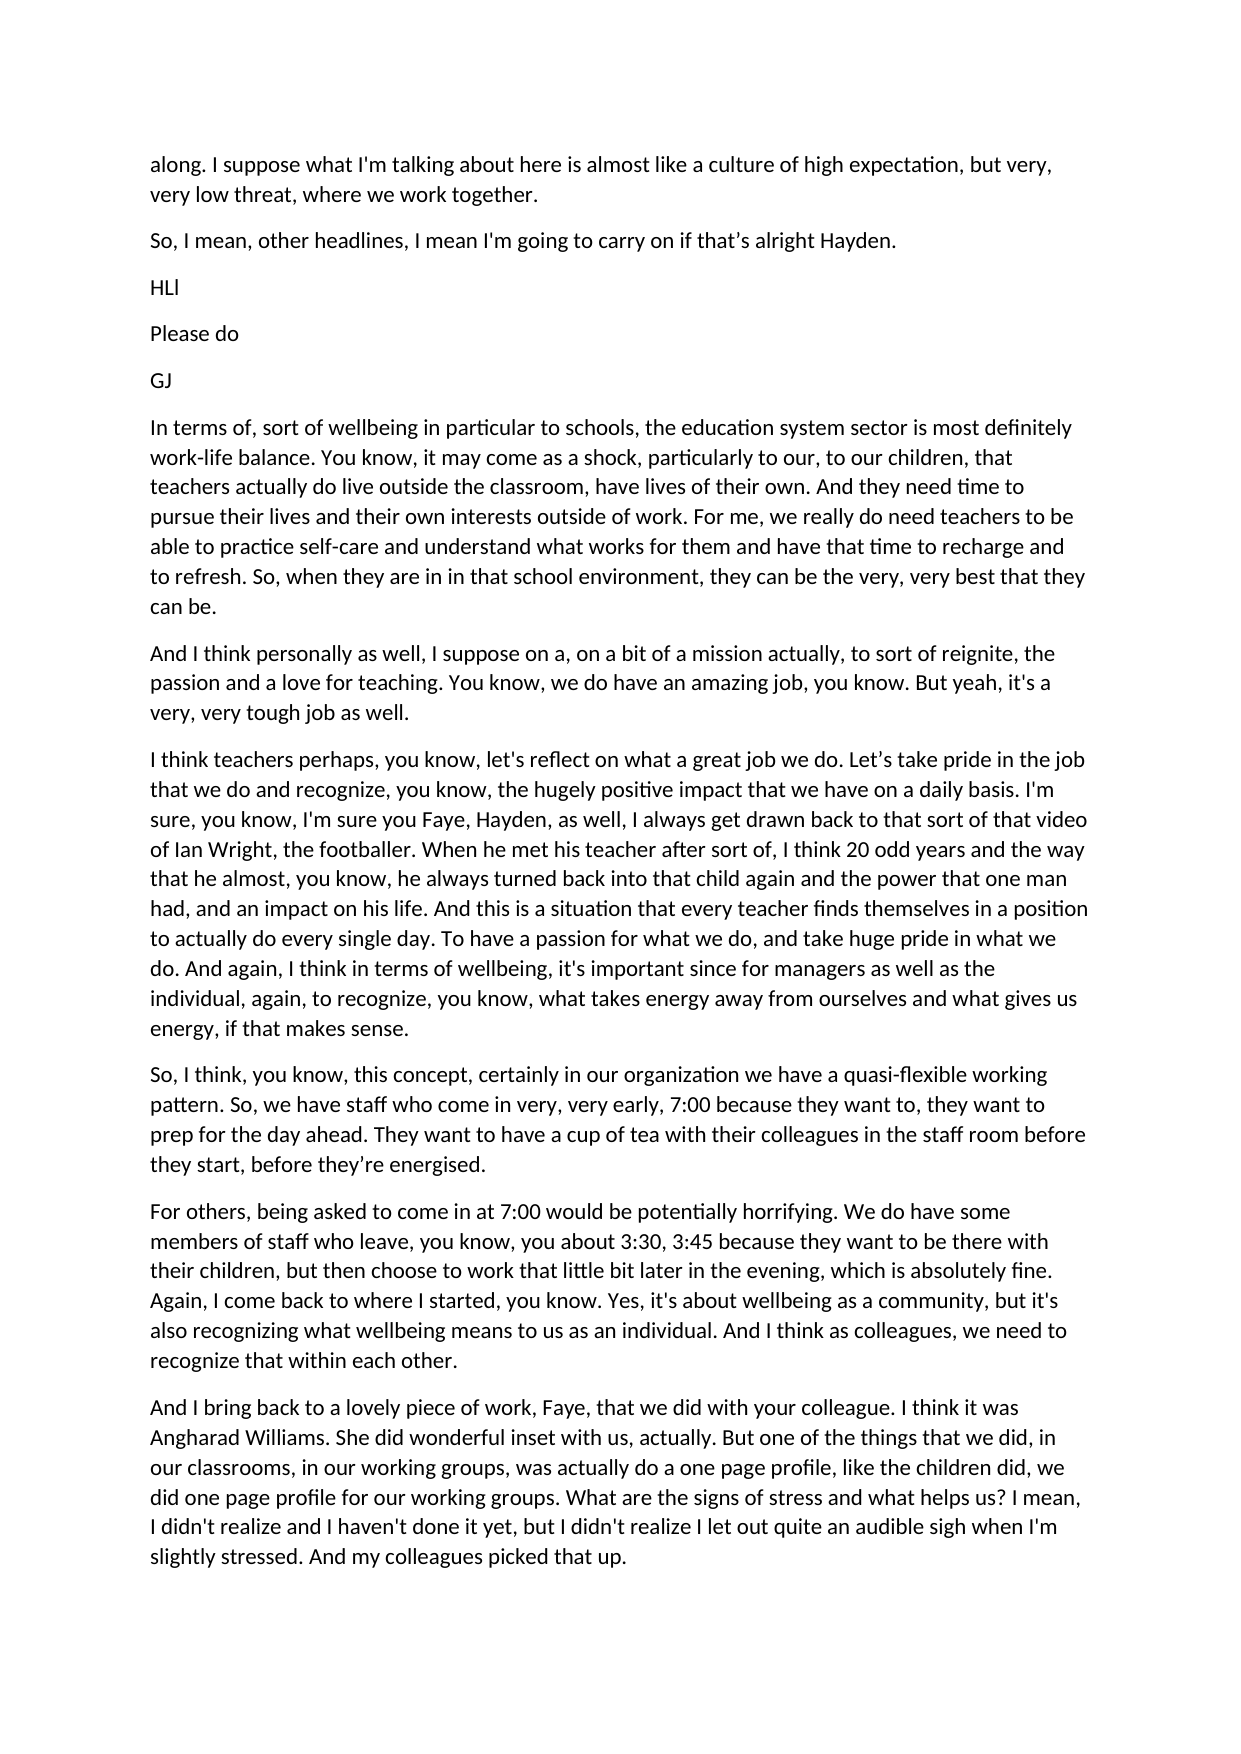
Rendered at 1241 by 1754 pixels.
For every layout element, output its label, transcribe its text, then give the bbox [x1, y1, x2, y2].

text I think teachers perhaps, you know, let's reflect on what a great job we do. Let’s take pride in the job that we do and recognize, you know, the hugely positive impact that we have on a daily basis. I'm sure, you know, I'm sure you Faye, Hayden, as well, I always get drawn back to that sort of that video of Ian Wright, the footballer. When he met his teacher after sort of, I think 20 odd years and the way that he almost, you know, he always turned back into that child again and the power that one man had, and an impact on his life. And this is a situation that every teacher finds themselves in a position to actually do every single day. To have a passion for what we do, and take huge pride in what we do. And again, I think in terms of wellbeing, it's important since for managers as well as the individual, again, to recognize, you know, what takes energy away from ourselves and what gives us energy, if that makes sense. [150, 745, 1090, 1042]
text And I bring back to a lovely piece of work, Faye, that we did with your colleague. I think it was Angharad Williams. She did wonderful inset with us, actually. But one of the things that we did, in our classrooms, in our working groups, was actually do a one page profile, like the children did, we did one page profile for our working groups. What are the signs of stress and what helps us? I mean, I didn't realize and I haven't done it yet, but I didn't realize I let out quite an audible sigh when I'm slightly stressed. And my colleagues picked that up. [150, 1393, 1090, 1570]
text Please do [150, 319, 1090, 348]
text And I think personally as well, I suppose on a, on a bit of a mission actually, to sort of reignite, the passion and a love for teaching. You know, we do have an amazing job, you know. But yeah, it's a very, very tough job as well. [150, 639, 1090, 726]
text So, I mean, other headlines, I mean I'm going to carry on if that’s alright Hayden. [150, 226, 1090, 254]
text So, I think, you know, this concept, certainly in our organization we have a quasi-flexible working pattern. So, we have staff who come in very, very early, 7:00 because they want to, they want to prep for the day ahead. They want to have a cup of tea with their colleagues in the staff room before they start, before they’re energised. [150, 1061, 1090, 1178]
text For others, being asked to come in at 7:00 would be potentially horrifying. We do have some members of staff who leave, you know, you about 3:30, 3:45 because they want to be there with their children, but then choose to work that little bit later in the evening, which is absolutely fine. Again, I come back to where I started, you know. Yes, it's about wellbeing as a community, but it's also recognizing what wellbeing means to us as an individual. And I think as colleagues, we need to recognize that within each other. [150, 1197, 1090, 1374]
text In terms of, sort of wellbeing in particular to schools, the education system sector is most definitely work-life balance. You know, it may come as a shock, particularly to our, to our children, that teachers actually do live outside the classroom, have lives of their own. And they need time to pursue their lives and their own interests outside of work. For me, we really do need teachers to be able to practice self-care and understand what works for them and have that time to recharge and to refresh. So, when they are in in that school environment, they can be the very, very best that they can be. [150, 413, 1090, 620]
text HLl [150, 273, 1090, 301]
text along. I suppose what I'm talking about here is almost like a culture of high expectation, but very, very low threat, where we work together. [150, 150, 1090, 208]
text GJ [150, 366, 1090, 394]
